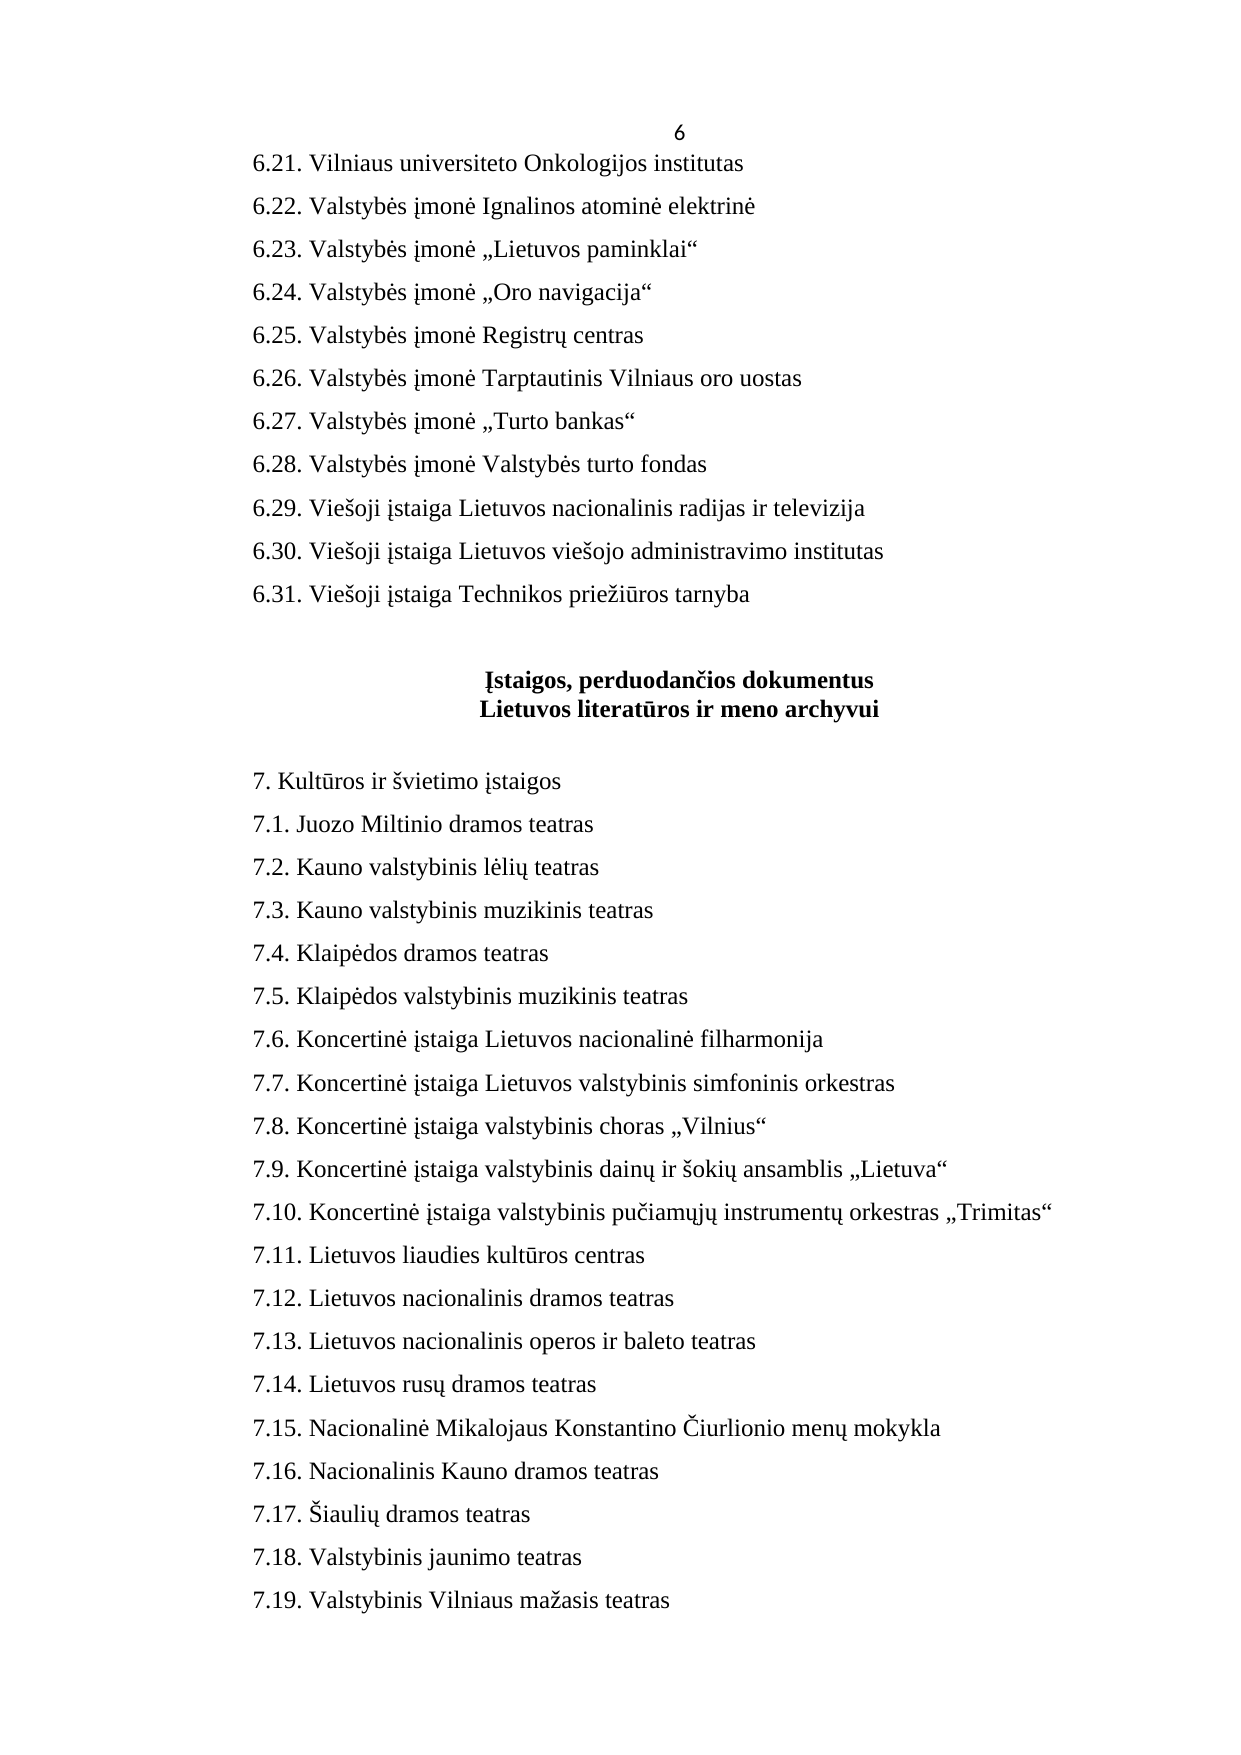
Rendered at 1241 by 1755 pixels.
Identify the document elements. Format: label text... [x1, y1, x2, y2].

text 6.25. Valstybės įmonė Registrų centras [177, 320, 1181, 349]
text 7.13. Lietuvos nacionalinis operos ir baleto teatras [177, 1326, 1181, 1355]
text 7.10. Koncertinė įstaiga valstybinis pučiamųjų instrumentų orkestras „Trimitas“ [177, 1197, 1181, 1226]
text 7.1. Juozo Miltinio dramos teatras [177, 809, 1181, 838]
text 7.8. Koncertinė įstaiga valstybinis choras „Vilnius“ [177, 1111, 1181, 1139]
text 6.27. Valstybės įmonė „Turto bankas“ [177, 406, 1181, 435]
text 7. Kultūros ir švietimo įstaigos [177, 766, 1181, 794]
text 6.23. Valstybės įmonė „Lietuvos paminklai“ [177, 234, 1181, 263]
text 7.9. Koncertinė įstaiga valstybinis dainų ir šokių ansamblis „Lietuva“ [177, 1154, 1181, 1183]
text 6.22. Valstybės įmonė Ignalinos atominė elektrinė [177, 191, 1181, 219]
text 6.26. Valstybės įmonė Tarptautinis Vilniaus oro uostas [177, 363, 1181, 392]
text 6.31. Viešoji įstaiga Technikos priežiūros tarnyba [177, 579, 1181, 608]
text 6.24. Valstybės įmonė „Oro navigacija“ [177, 277, 1181, 306]
text 7.2. Kauno valstybinis lėlių teatras [177, 852, 1181, 881]
text 6.28. Valstybės įmonė Valstybės turto fondas [177, 449, 1181, 478]
text 7.11. Lietuvos liaudies kultūros centras [177, 1240, 1181, 1269]
text 6.30. Viešoji įstaiga Lietuvos viešojo administravimo institutas [177, 536, 1181, 564]
text 7.12. Lietuvos nacionalinis dramos teatras [177, 1283, 1181, 1312]
text 7.17. Šiaulių dramos teatras [177, 1499, 1181, 1528]
text 6.21. Vilniaus universiteto Onkologijos institutas [177, 148, 1181, 176]
text Įstaigos, perduodančios dokumentus [177, 665, 1181, 694]
text 7.19. Valstybinis Vilniaus mažasis teatras [177, 1585, 1181, 1614]
text 7.14. Lietuvos rusų dramos teatras [177, 1369, 1181, 1398]
text 7.18. Valstybinis jaunimo teatras [177, 1542, 1181, 1571]
text 7.3. Kauno valstybinis muzikinis teatras [177, 895, 1181, 924]
text Lietuvos literatūros ir meno archyvui [177, 694, 1181, 723]
text 7.16. Nacionalinis Kauno dramos teatras [177, 1456, 1181, 1484]
text 7.4. Klaipėdos dramos teatras [177, 938, 1181, 967]
text 7.15. Nacionalinė Mikalojaus Konstantino Čiurlionio menų mokykla [177, 1413, 1181, 1441]
text 7.6. Koncertinė įstaiga Lietuvos nacionalinė filharmonija [177, 1024, 1181, 1053]
text 6.29. Viešoji įstaiga Lietuvos nacionalinis radijas ir televizija [177, 493, 1181, 521]
text 7.7. Koncertinė įstaiga Lietuvos valstybinis simfoninis orkestras [177, 1068, 1181, 1096]
text 7.5. Klaipėdos valstybinis muzikinis teatras [177, 981, 1181, 1010]
